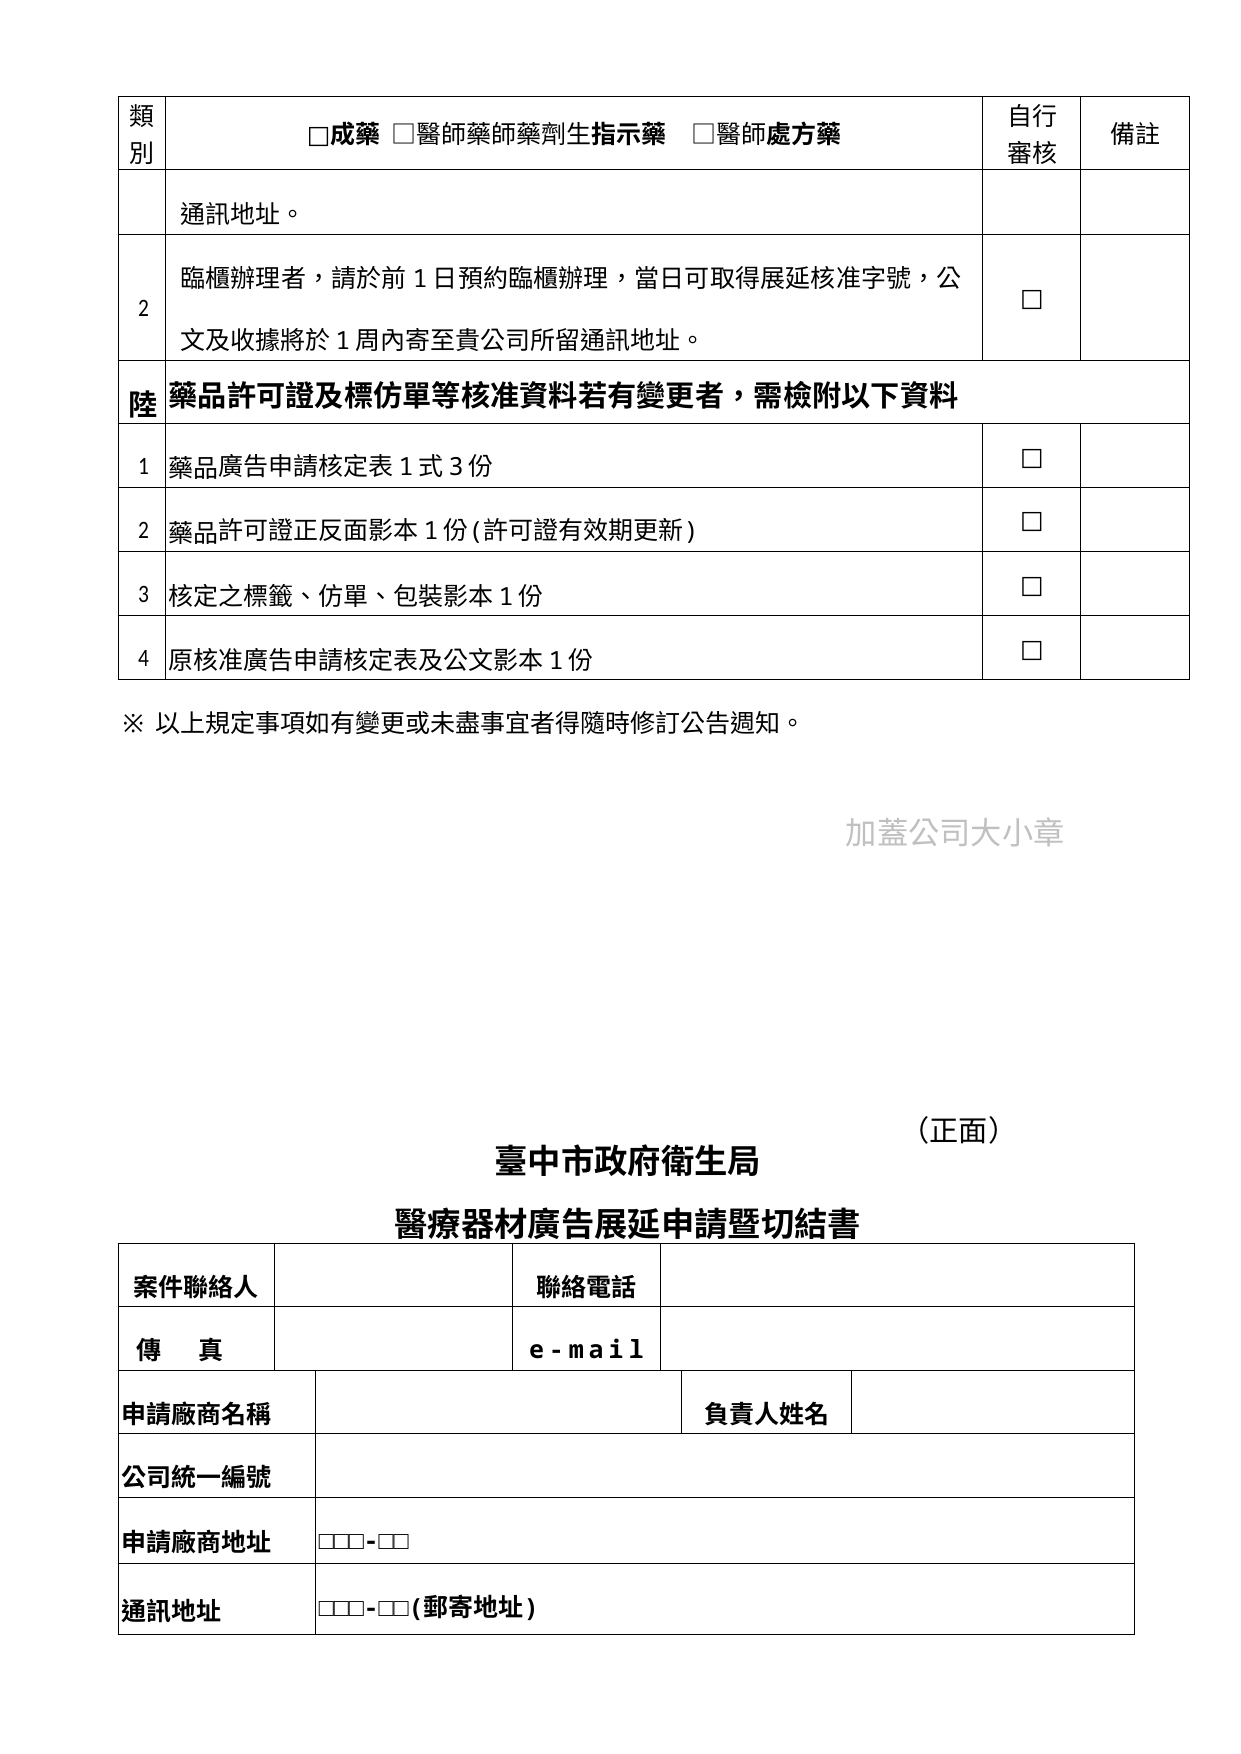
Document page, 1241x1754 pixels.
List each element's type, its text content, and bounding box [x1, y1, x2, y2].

table_cell 藥品廣告申請核定表1式3份 [166, 424, 982, 487]
table_cell 通訊地址。 [166, 170, 982, 233]
table_cell 3 [119, 552, 165, 615]
table_header □成藥 □醫師藥師藥劑生指示藥 □醫師處方藥 [166, 97, 982, 169]
table_header 臺中市政府衛生局 醫療器材廣告展延申請暨切結書 [118, 1100, 1134, 1243]
table_cell □ [983, 235, 1080, 359]
table_cell [1081, 488, 1189, 551]
table_cell [275, 1244, 512, 1306]
table_cell [119, 170, 165, 233]
table_cell [852, 1371, 1134, 1433]
table_cell [1081, 170, 1189, 233]
table_cell [1081, 424, 1189, 487]
table_cell 通訊地址 [119, 1564, 315, 1634]
table_cell 負責人姓名 [682, 1371, 851, 1433]
table_header 備註 [1081, 97, 1189, 169]
table_cell [661, 1244, 1134, 1306]
table_cell 案件聯絡人 [119, 1244, 274, 1306]
table_cell [275, 1307, 512, 1370]
text 加蓋公司大小章 [846, 805, 1078, 854]
table_cell 2 [119, 488, 165, 551]
table_cell 臨櫃辦理者，請於前1日預約臨櫃辦理，當日可取得展延核准字號，公文及收據將於1周內寄至貴公司所留通訊地址。 [166, 235, 982, 359]
table_cell □□□-□□ [316, 1498, 1134, 1563]
table_cell □ [983, 488, 1080, 551]
table_cell 2 [119, 235, 165, 359]
table_cell [1081, 235, 1189, 359]
table_cell 傳真 [119, 1307, 274, 1370]
table_cell [316, 1371, 681, 1433]
table_cell 陸 [119, 361, 165, 423]
table_cell □ [983, 552, 1080, 615]
table_cell [661, 1307, 1134, 1370]
table_header 類別 [119, 97, 165, 169]
table_cell 核定之標籤、仿單、包裝影本1份 [166, 552, 982, 615]
table_cell 申請廠商地址 [119, 1498, 315, 1563]
table_cell [1081, 552, 1189, 615]
table_cell 1 [119, 424, 165, 487]
table_cell 4 [119, 616, 165, 679]
table_cell 藥品許可證及標仿單等核准資料若有變更者，需檢附以下資料 [166, 361, 1189, 423]
table_cell 申請廠商名稱 [119, 1371, 315, 1433]
table_cell 藥品許可證正反面影本1份(許可證有效期更新) [166, 488, 982, 551]
table_cell e-mail [513, 1307, 660, 1370]
table_cell 公司統一編號 [119, 1434, 315, 1497]
table_cell □ [983, 616, 1080, 679]
table_cell [983, 170, 1080, 233]
table_cell □ [983, 424, 1080, 487]
table_cell 原核准廣告申請核定表及公文影本1份 [166, 616, 982, 679]
table_header 自行 審核 [983, 97, 1080, 169]
table_cell 聯絡電話 [513, 1244, 660, 1306]
table_cell □□□-□□(郵寄地址) [316, 1564, 1134, 1634]
list 以上規定事項如有變更或未盡事宜者得隨時修訂公告週知。 [118, 680, 1122, 743]
table_cell [1081, 616, 1189, 679]
table_cell [316, 1434, 1134, 1497]
